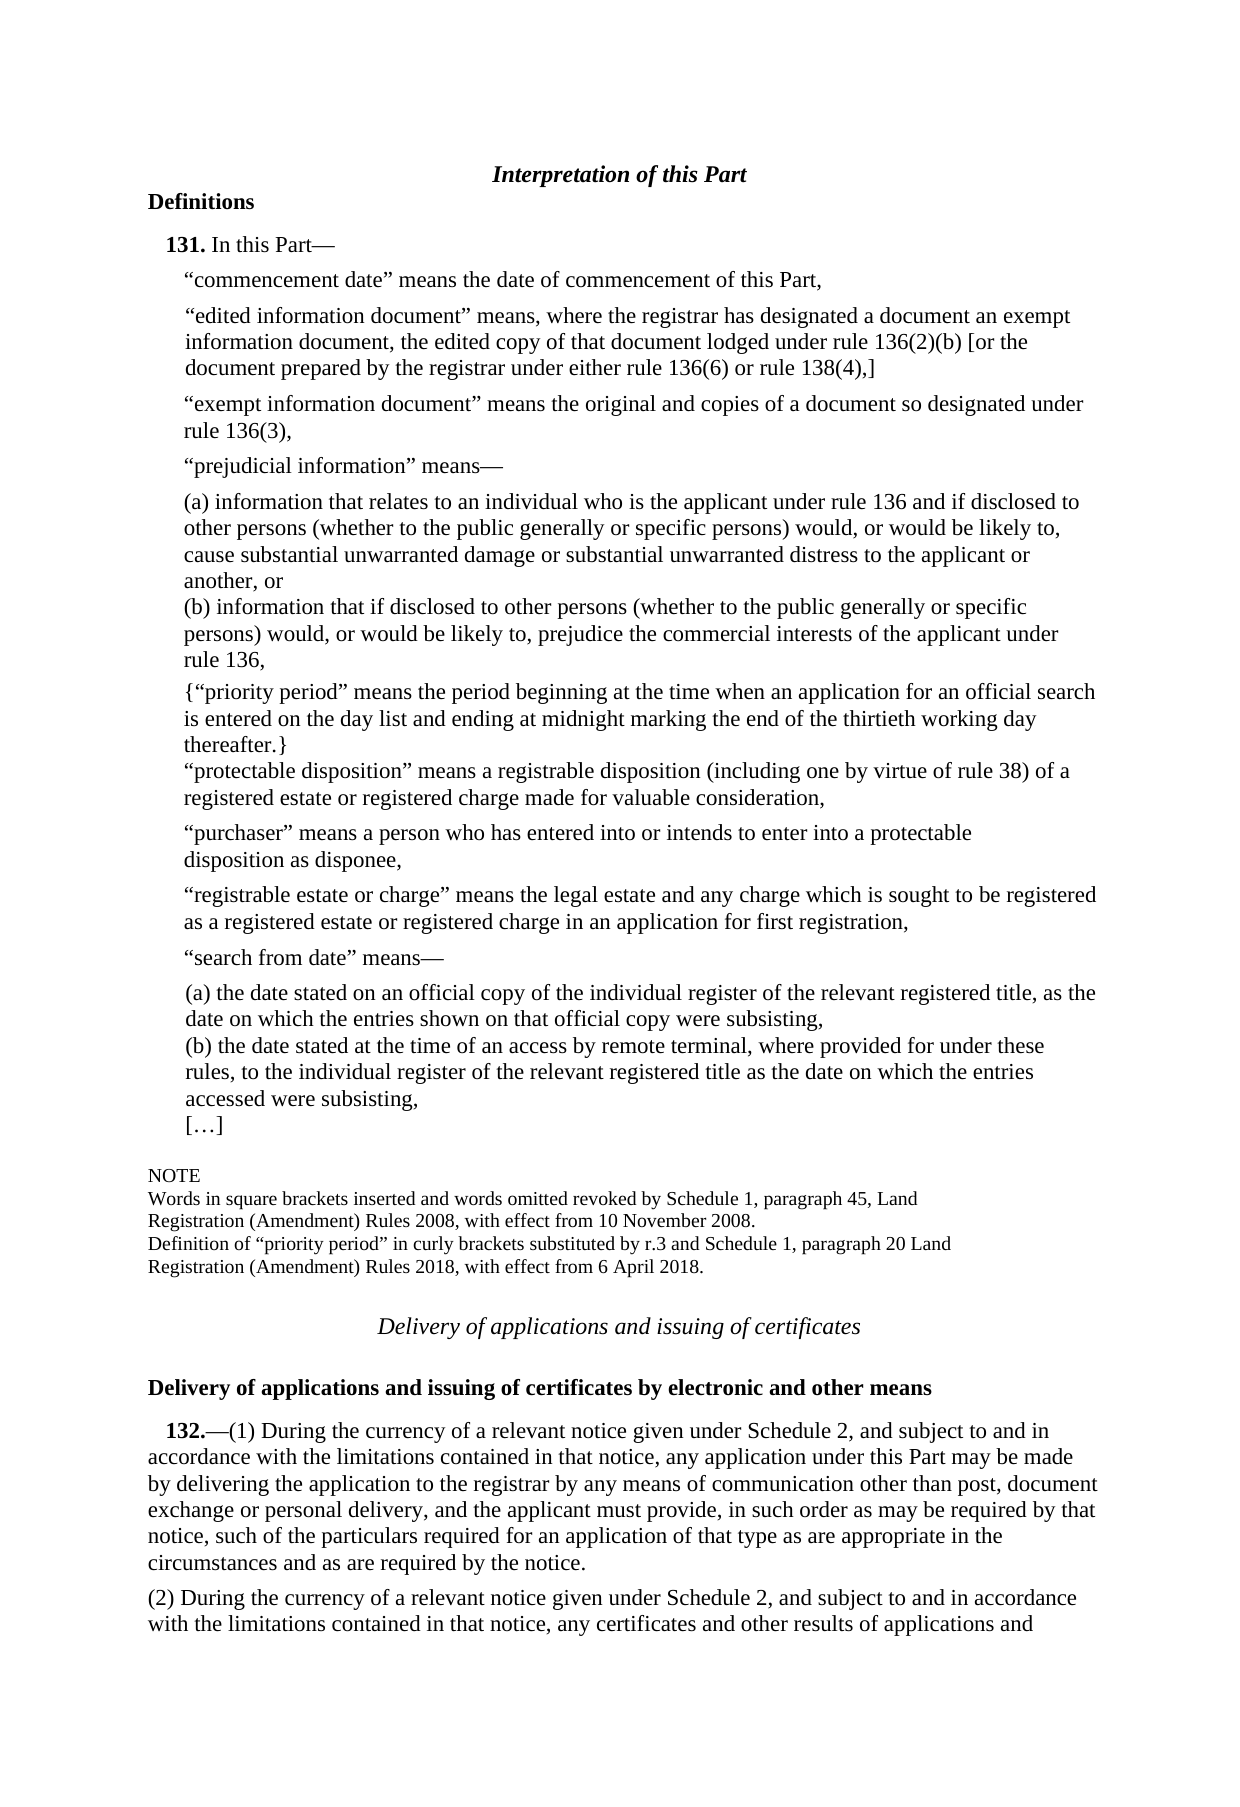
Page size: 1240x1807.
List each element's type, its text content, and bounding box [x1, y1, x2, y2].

text (b) information that if disclosed to other persons (whether to the public generally or specific persons) would, or would be likely to, prejudice the commercial interests of the applicant under rule 136, [184, 593, 1099, 672]
subtitle Delivery of applications and issuing of certificates [148, 1312, 1099, 1340]
text (a) information that relates to an individual who is the applicant under rule 136 and if disclosed to other persons (whether to the public generally or specific persons) would, or would be likely to, cause substantial unwarranted damage or substantial unwarranted distress to the applicant or another, or [184, 488, 1099, 593]
text “registrable estate or charge” means the legal estate and any charge which is sought to be registered as a registered estate or registered charge in an application for first registration, [184, 881, 1099, 934]
text (a) the date stated on an official copy of the individual register of the relevant registered title, as the date on which the entries shown on that official copy were subsisting, [185, 979, 1099, 1032]
text […] [185, 1111, 1099, 1137]
text “prejudicial information” means— [184, 452, 1099, 479]
text “edited information document” means, where the registrar has designated a document an exempt information document, the edited copy of that document lodged under rule 136(2)(b) [or the document prepared by the registrar under either rule 136(6) or rule 138(4),] [185, 302, 1091, 381]
text Interpretation of this Part [148, 161, 1099, 188]
subtitle “commencement date” means the date of commencement of this Part, [184, 266, 1099, 293]
text “search from date” means— [184, 943, 1099, 970]
text {“priority period” means the period beginning at the time when an application for an official search is entered on the day list and ending at midnight marking the end of the thirtieth working day thereafter.} [184, 678, 1099, 757]
text “exempt information document” means the original and copies of a document so designated under rule 136(3), [184, 390, 1099, 443]
subtitle Definitions [148, 188, 1099, 214]
text (2) During the currency of a relevant notice given under Schedule 2, and subject to and in accordance with the limitations contained in that notice, any certificates and other results of applications and [148, 1584, 1099, 1637]
text 132.—(1) During the currency of a relevant notice given under Schedule 2, and subject to and in accordance with the limitations contained in that notice, any application under this Part may be made by delivering the application to the registrar by any means of communication other than post, document exchange or personal delivery, and the applicant must provide, in such order as may be required by that notice, such of the particulars required for an application of that type as are appropriate in the circumstances and as are required by the notice. [148, 1417, 1099, 1575]
text “purchaser” means a person who has entered into or intends to enter into a protectable disposition as disponee, [184, 819, 1063, 872]
text Words in square brackets inserted and words omitted revoked by Schedule 1, paragraph 45, Land Registration (Amendment) Rules 2008, with effect from 10 November 2008. Definition of “priority period” in curly brackets substituted by r.3 and Schedule 1, paragraph 20 Land Registration (Amendment) Rules 2018, with effect from 6 April 2018. [148, 1186, 1005, 1278]
text “protectable disposition” means a registrable disposition (including one by virtue of rule 38) of a registered estate or registered charge made for valuable consideration, [184, 757, 1091, 810]
text 131. In this Part— [165, 231, 1099, 257]
subtitle Delivery of applications and issuing of certificates by electronic and other means [148, 1374, 1099, 1401]
text (b) the date stated at the time of an access by remote terminal, where provided for under these rules, to the individual register of the relevant registered title as the date on which the entries accessed were subsisting, [185, 1032, 1099, 1111]
text NOTE [148, 1164, 1099, 1186]
